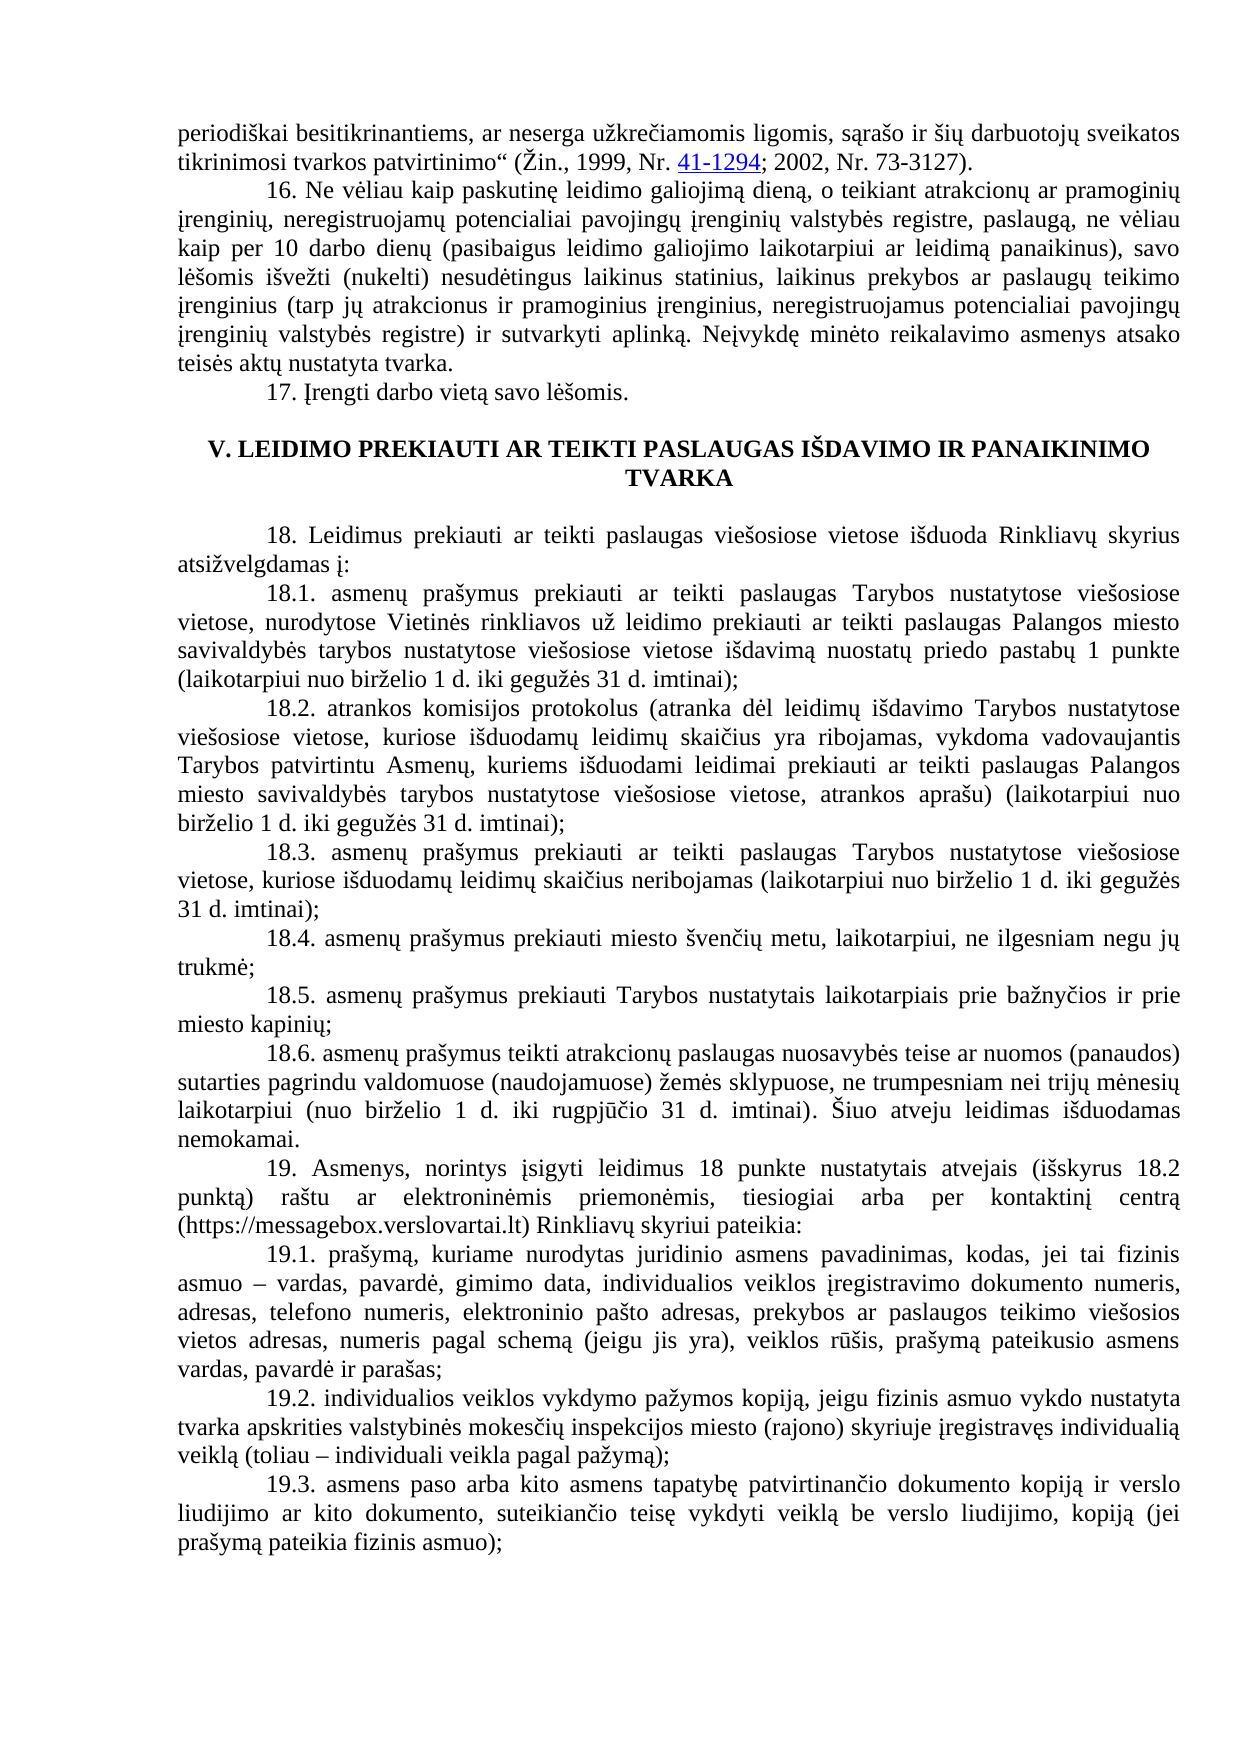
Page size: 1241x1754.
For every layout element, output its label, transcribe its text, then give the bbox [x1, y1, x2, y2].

text 16. Ne vėliau kaip paskutinę leidimo galiojimą dieną, o teikiant atrakcionų ar pramoginių įrenginių, neregistruojamų potencialiai pavojingų įrenginių valstybės registre, paslaugą, ne vėliau kaip per 10 darbo dienų (pasibaigus leidimo galiojimo laikotarpiui ar leidimą panaikinus), savo lėšomis išvežti (nukelti) nesudėtingus laikinus statinius, laikinus prekybos ar paslaugų teikimo įrenginius (tarp jų atrakcionus ir pramoginius įrenginius, neregistruojamus potencialiai pavojingų įrenginių valstybės registre) ir sutvarkyti aplinką. Neįvykdę minėto reikalavimo asmenys atsako teisės aktų nustatyta tvarka. [177, 176, 1181, 377]
text 18.6. asmenų prašymus teikti atrakcionų paslaugas nuosavybės teise ar nuomos (panaudos) sutarties pagrindu valdomuose (naudojamuose) žemės sklypuose, ne trumpesniam nei trijų mėnesių laikotarpiui (nuo birželio 1 d. iki rugpjūčio 31 d. imtinai). Šiuo atveju leidimas išduodamas nemokamai. [177, 1038, 1181, 1153]
text 18. Leidimus prekiauti ar teikti paslaugas viešosiose vietose išduoda Rinkliavų skyrius atsižvelgdamas į: [177, 521, 1181, 578]
text 18.2. atrankos komisijos protokolus (atranka dėl leidimų išdavimo Tarybos nustatytose viešosiose vietose, kuriose išduodamų leidimų skaičius yra ribojamas, vykdoma vadovaujantis Tarybos patvirtintu Asmenų, kuriems išduodami leidimai prekiauti ar teikti paslaugas Palangos miesto savivaldybės tarybos nustatytose viešosiose vietose, atrankos aprašu) (laikotarpiui nuo birželio 1 d. iki gegužės 31 d. imtinai); [177, 693, 1181, 837]
text 19.3. asmens paso arba kito asmens tapatybę patvirtinančio dokumento kopiją ir verslo liudijimo ar kito dokumento, suteikiančio teisę vykdyti veiklą be verslo liudijimo, kopiją (jei prašymą pateikia fizinis asmuo); [177, 1469, 1181, 1556]
text 19.1. prašymą, kuriame nurodytas juridinio asmens pavadinimas, kodas, jei tai fizinis asmuo – vardas, pavardė, gimimo data, individualios veiklos įregistravimo dokumento numeris, adresas, telefono numeris, elektroninio pašto adresas, prekybos ar paslaugos teikimo viešosios vietos adresas, numeris pagal schemą (jeigu jis yra), veiklos rūšis, prašymą pateikusio asmens vardas, pavardė ir parašas; [177, 1239, 1181, 1383]
text 17. Įrengti darbo vietą savo lėšomis. [177, 377, 1181, 406]
text 19. Asmenys, norintys įsigyti leidimus 18 punkte nustatytais atvejais (išskyrus 18.2 punktą) raštu ar elektroninėmis priemonėmis, tiesiogiai arba per kontaktinį centrą (https://messagebox.verslovartai.lt) Rinkliavų skyriui pateikia: [177, 1153, 1181, 1239]
text 18.4. asmenų prašymus prekiauti miesto švenčių metu, laikotarpiui, ne ilgesniam negu jų trukmė; [177, 923, 1181, 981]
text 19.2. individualios veiklos vykdymo pažymos kopiją, jeigu fizinis asmuo vykdo nustatyta tvarka apskrities valstybinės mokesčių inspekcijos miesto (rajono) skyriuje įregistravęs individualią veiklą (toliau – individuali veikla pagal pažymą); [177, 1383, 1181, 1469]
text 18.5. asmenų prašymus prekiauti Tarybos nustatytais laikotarpiais prie bažnyčios ir prie miesto kapinių; [177, 981, 1181, 1038]
text 18.3. asmenų prašymus prekiauti ar teikti paslaugas Tarybos nustatytose viešosiose vietose, kuriose išduodamų leidimų skaičius neribojamas (laikotarpiui nuo birželio 1 d. iki gegužės 31 d. imtinai); [177, 837, 1181, 923]
text 18.1. asmenų prašymus prekiauti ar teikti paslaugas Tarybos nustatytose viešosiose vietose, nurodytose Vietinės rinkliavos už leidimo prekiauti ar teikti paslaugas Palangos miesto savivaldybės tarybos nustatytose viešosiose vietose išdavimą nuostatų priedo pastabų 1 punkte (laikotarpiui nuo birželio 1 d. iki gegužės 31 d. imtinai); [177, 578, 1181, 693]
text V. LEIDIMO PREKIAUTI AR TEIKTI PASLAUGAS IŠDAVIMO IR PANAIKINIMO TVARKA [177, 434, 1181, 492]
text periodiškai besitikrinantiems, ar neserga užkrečiamomis ligomis, sąrašo ir šių darbuotojų sveikatos tikrinimosi tvarkos patvirtinimo“ (Žin., 1999, Nr. 41-1294; 2002, Nr. 73-3127). [177, 118, 1181, 176]
